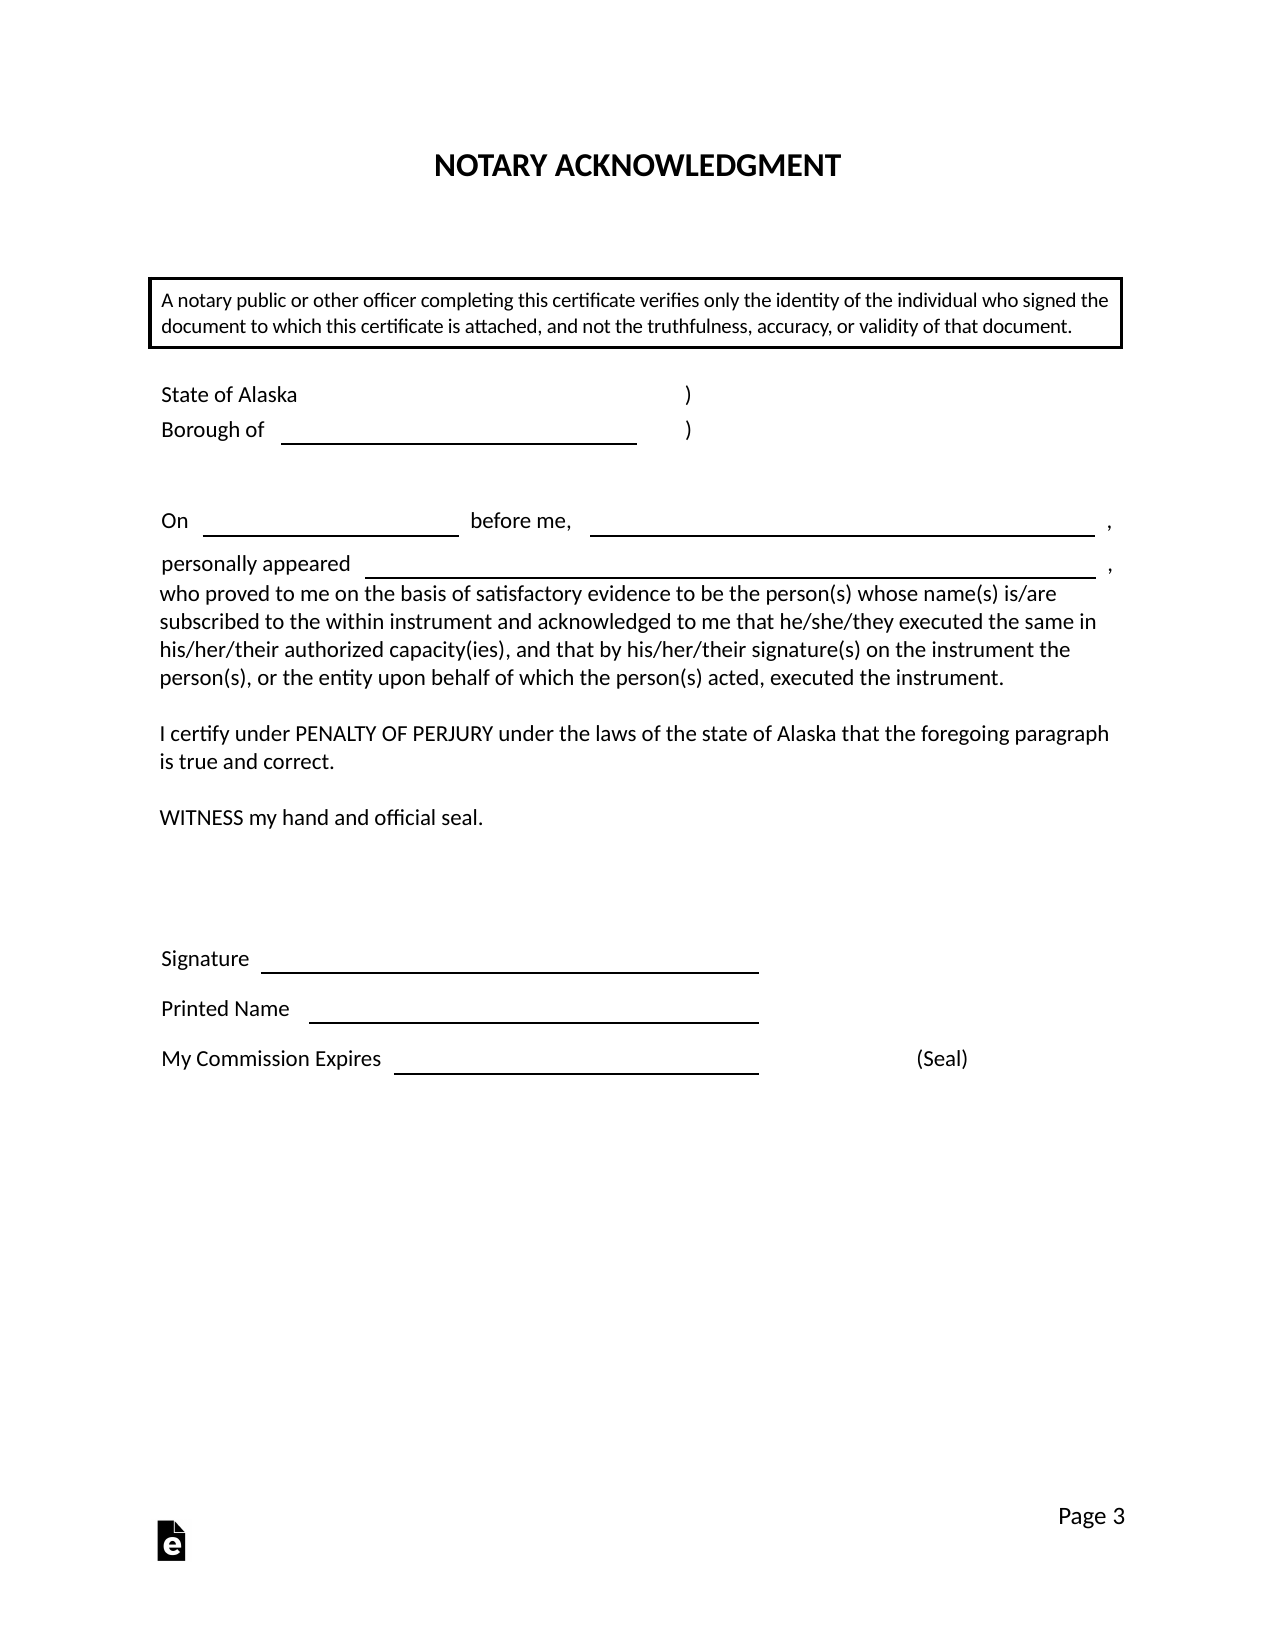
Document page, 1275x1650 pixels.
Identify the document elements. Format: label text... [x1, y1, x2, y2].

table_header , [1095, 506, 1124, 534]
table_header personally appeared [150, 549, 365, 577]
table_header [281, 415, 637, 443]
text who proved to me on the basis of satisfactory evidence to be the person(s) whose name(s) is/are subscribed to the within instrument and acknowledged to me that he/she/they executed the same in his/her/their authorized capacity(ies), and that by his/her/their signature(s) on the instrument the person(s), or the entity upon behalf of which the person(s) acted, executed the instrument. [159, 579, 1125, 691]
table_header A notary public or other officer completing this certificate verifies only the identity of the individual who signed the document to which this certificate is attached, and not the truthfulness, accuracy, or validity of that document. [152, 280, 1120, 346]
table_header [309, 994, 759, 1022]
table_header On [150, 506, 202, 534]
table_header Printed Name [150, 994, 309, 1022]
table_header State of Alaska [150, 380, 637, 408]
table_header (Seal) [759, 1045, 1125, 1072]
table_header [394, 1045, 759, 1072]
table_header [759, 994, 1124, 1022]
table_header [1125, 1045, 1275, 1072]
table_header ) [637, 415, 703, 443]
text NOTARY ACKNOWLEDGMENT [150, 144, 1125, 185]
table_header [261, 944, 759, 972]
table_header [365, 549, 1096, 577]
table_header Borough of [150, 415, 281, 443]
table_header Signature [150, 944, 261, 972]
table_header [590, 506, 1095, 534]
table_header before me, [459, 506, 590, 534]
table_header , [1096, 549, 1124, 577]
table_header [203, 506, 459, 534]
table_header ) [637, 380, 703, 408]
table_header My Commission Expires [150, 1045, 394, 1072]
text I certify under PENALTY OF PERJURY under the laws of the state of Alaska that the foregoing paragraph is true and correct. [159, 719, 1125, 776]
text WITNESS my hand and official seal. [159, 803, 1125, 832]
